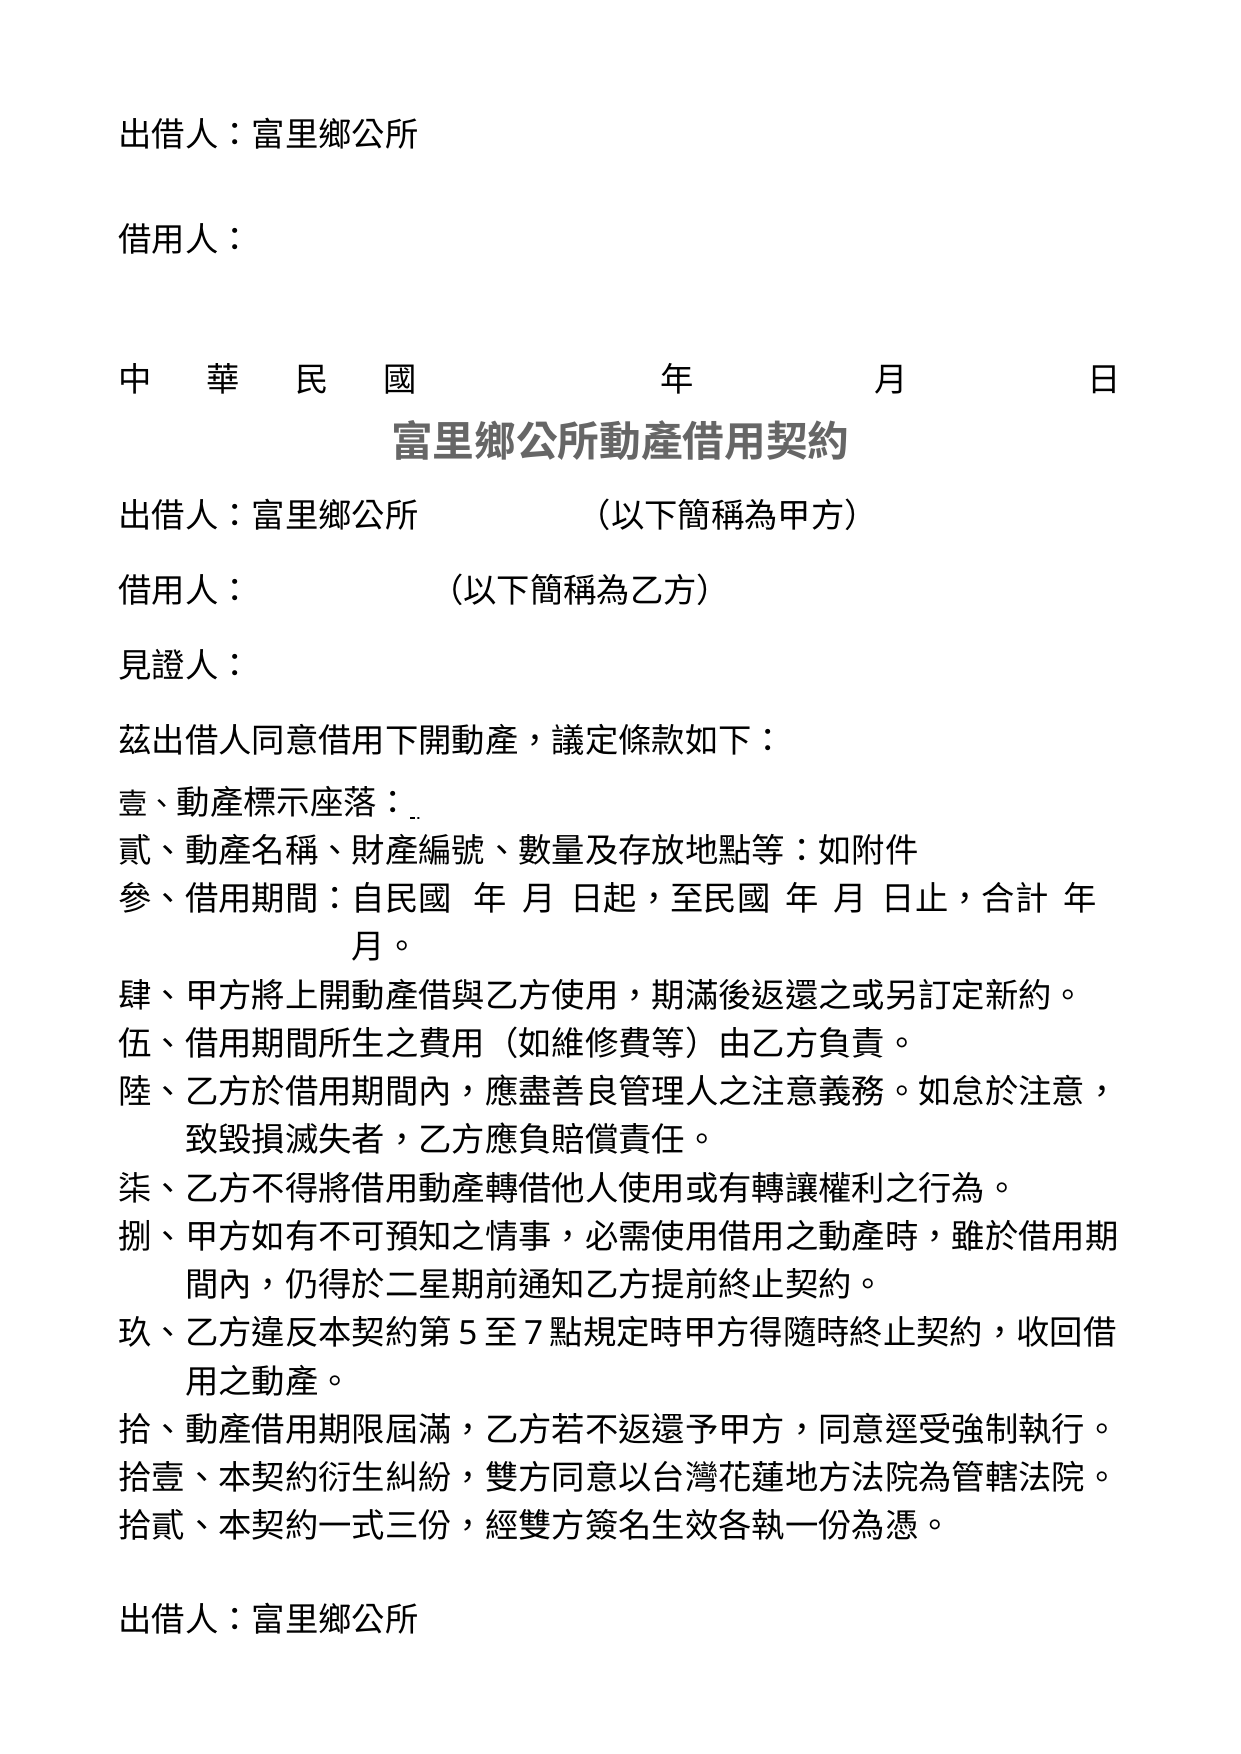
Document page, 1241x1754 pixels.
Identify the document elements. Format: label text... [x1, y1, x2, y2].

text 拾壹、本契約衍生糾紛，雙方同意以台灣花蓮地方法院為管轄法院。 [118, 1451, 1122, 1499]
text 出借人：富里鄉公所 [118, 108, 1122, 156]
text 陸、乙方於借用期間內，應盡善良管理人之注意義務。如怠於注意，致毀損滅失者，乙方應負賠償責任。 [118, 1065, 1122, 1161]
text 中華民國 年 月 日 [118, 352, 1122, 401]
text 貳、動產名稱、財產編號、數量及存放地點等：如附件 [118, 824, 1122, 872]
text 伍、借用期間所生之費用（如維修費等）由乙方負責。 [118, 1017, 1122, 1065]
text 出借人：富里鄉公所 （以下簡稱為甲方） [118, 476, 1122, 551]
text 壹、動產標示座落： [118, 776, 1122, 824]
text 見證人： [118, 626, 1122, 701]
text 參、借用期間：自民國 年 月 日起，至民國 年 月 日止，合計 年 月。 [118, 872, 1122, 968]
text 拾、動產借用期限屆滿，乙方若不返還予甲方，同意逕受強制執行。 [118, 1403, 1122, 1451]
text 拾貳、本契約一式三份，經雙方簽名生效各執一份為憑。 [118, 1499, 1122, 1547]
text 肆、甲方將上開動產借與乙方使用，期滿後返還之或另訂定新約。 [118, 968, 1122, 1017]
text 借用人： [118, 213, 1122, 261]
text 柒、乙方不得將借用動產轉借他人使用或有轉讓權利之行為。 [118, 1161, 1122, 1209]
text 出借人：富里鄉公所 [118, 1593, 1122, 1641]
text 玖、乙方違反本契約第5至7點規定時甲方得隨時終止契約，收回借用之動產。 [118, 1306, 1122, 1403]
text 富里鄉公所動產借用契約 [118, 401, 1122, 476]
text 借用人： （以下簡稱為乙方） [118, 551, 1122, 626]
text 捌、甲方如有不可預知之情事，必需使用借用之動產時，雖於借用期間內，仍得於二星期前通知乙方提前終止契約。 [118, 1209, 1122, 1306]
text 茲出借人同意借用下開動產，議定條款如下： [118, 701, 1122, 776]
